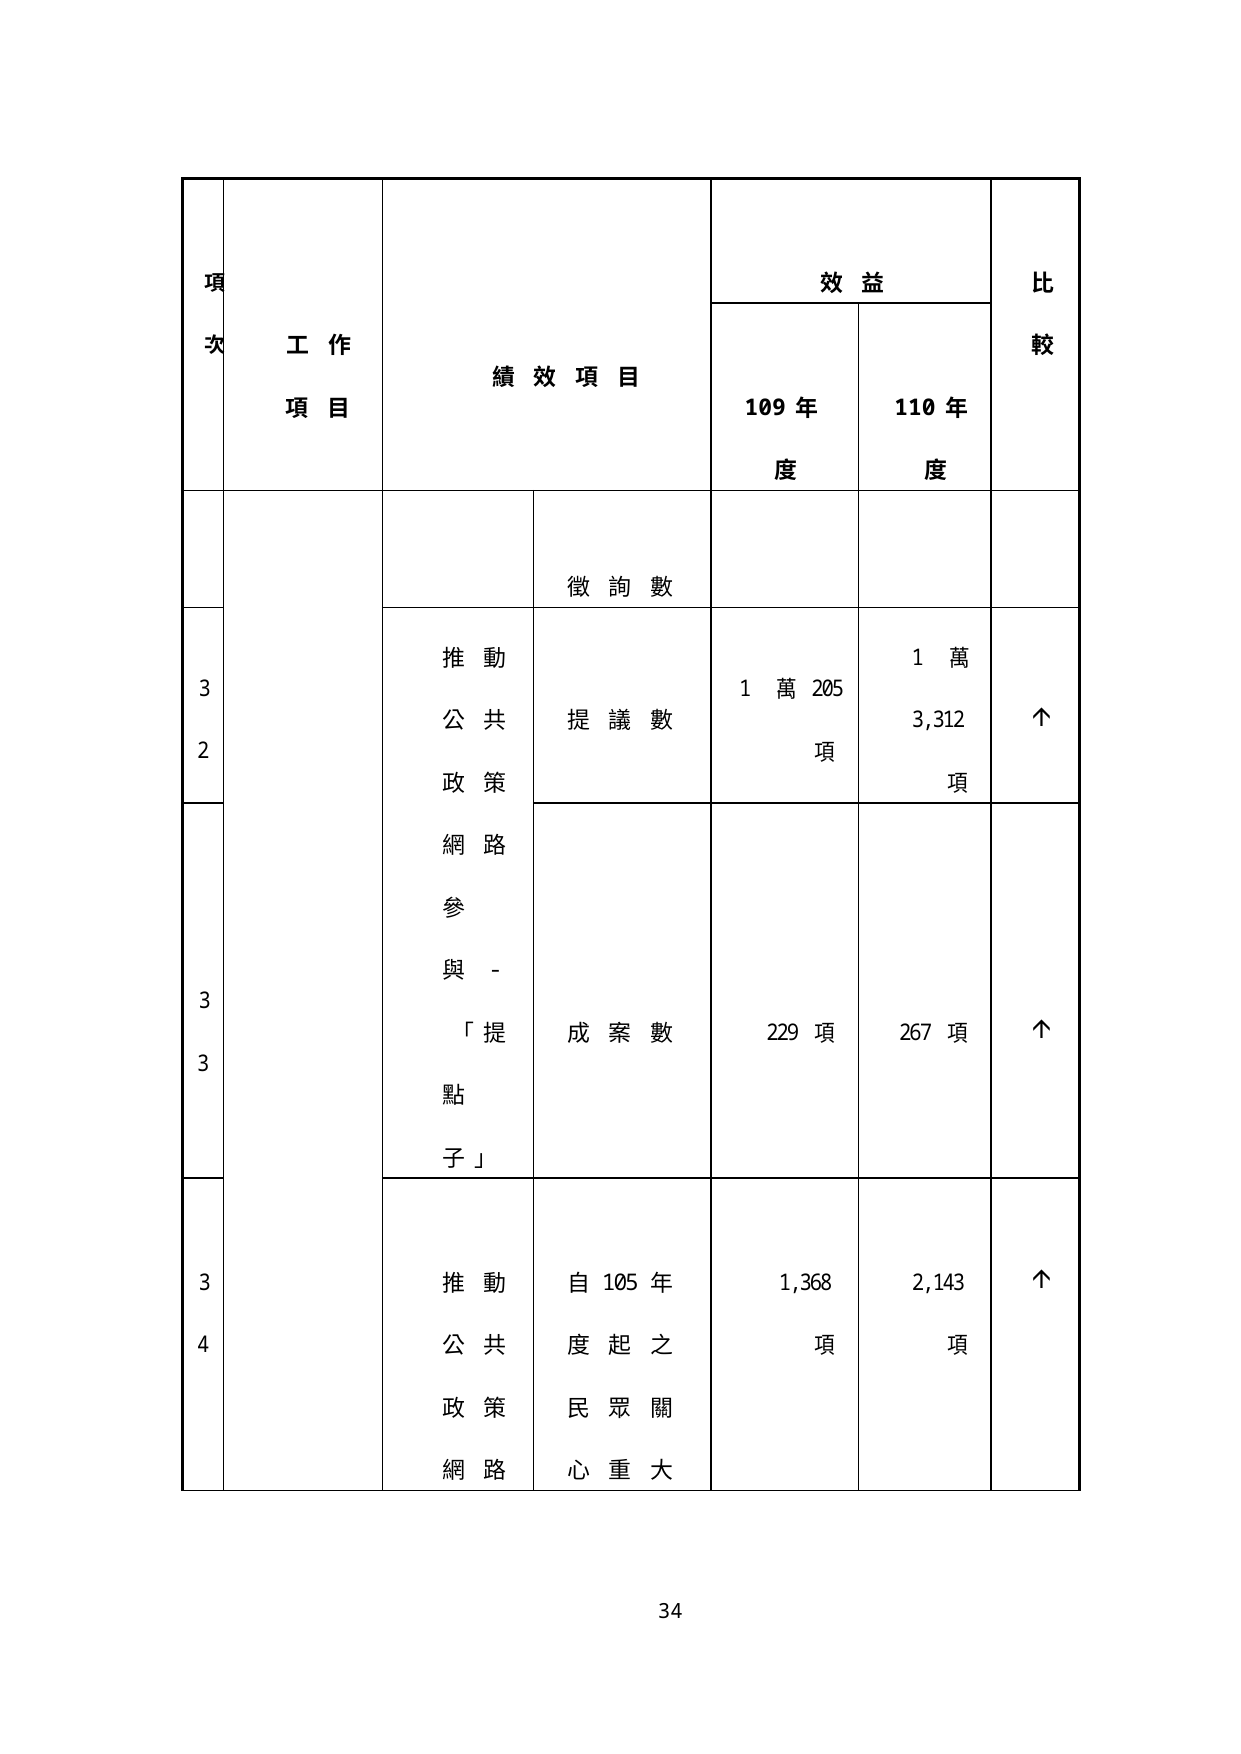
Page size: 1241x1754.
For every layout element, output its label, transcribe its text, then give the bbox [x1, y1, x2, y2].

table_cell 2,143項 [859, 1179, 990, 1490]
table_cell 1萬3,312項 [859, 608, 990, 802]
table_cell 徵詢數 [534, 491, 710, 606]
table_cell 成案數 [534, 804, 710, 1177]
table_cell 推動公共政策網路 [383, 1179, 533, 1490]
table_cell [224, 491, 382, 1490]
table_cell [992, 491, 1078, 606]
table_header 工作項目 [224, 180, 382, 490]
table_cell 1萬205項 [712, 608, 858, 802]
table_cell [859, 491, 990, 606]
table_cell [383, 491, 533, 606]
table_cell 229項 [712, 804, 858, 1177]
table_cell  [992, 1179, 1078, 1490]
table_cell 32 [184, 608, 223, 802]
table_header 項次 [184, 180, 223, 490]
table_cell 109年度 [712, 304, 858, 490]
table_header 效益 [712, 180, 990, 302]
table_header 比較 [992, 180, 1078, 490]
table_cell 34 [184, 1179, 223, 1490]
table_cell 33 [184, 804, 223, 1177]
table_cell  [992, 804, 1078, 1177]
table_cell 1,368項 [712, 1179, 858, 1490]
table_cell  [992, 608, 1078, 802]
table_cell 267項 [859, 804, 990, 1177]
table_cell 110年度 [859, 304, 990, 490]
table_cell 提議數 [534, 608, 710, 802]
table_cell [712, 491, 858, 606]
table_cell 推動公共政策網路參與-「提點子」 [383, 608, 533, 1177]
table_cell 自105年度起之民眾關心重大 [534, 1179, 710, 1490]
table_cell [184, 491, 223, 606]
table_header 績效項目 [383, 180, 710, 490]
